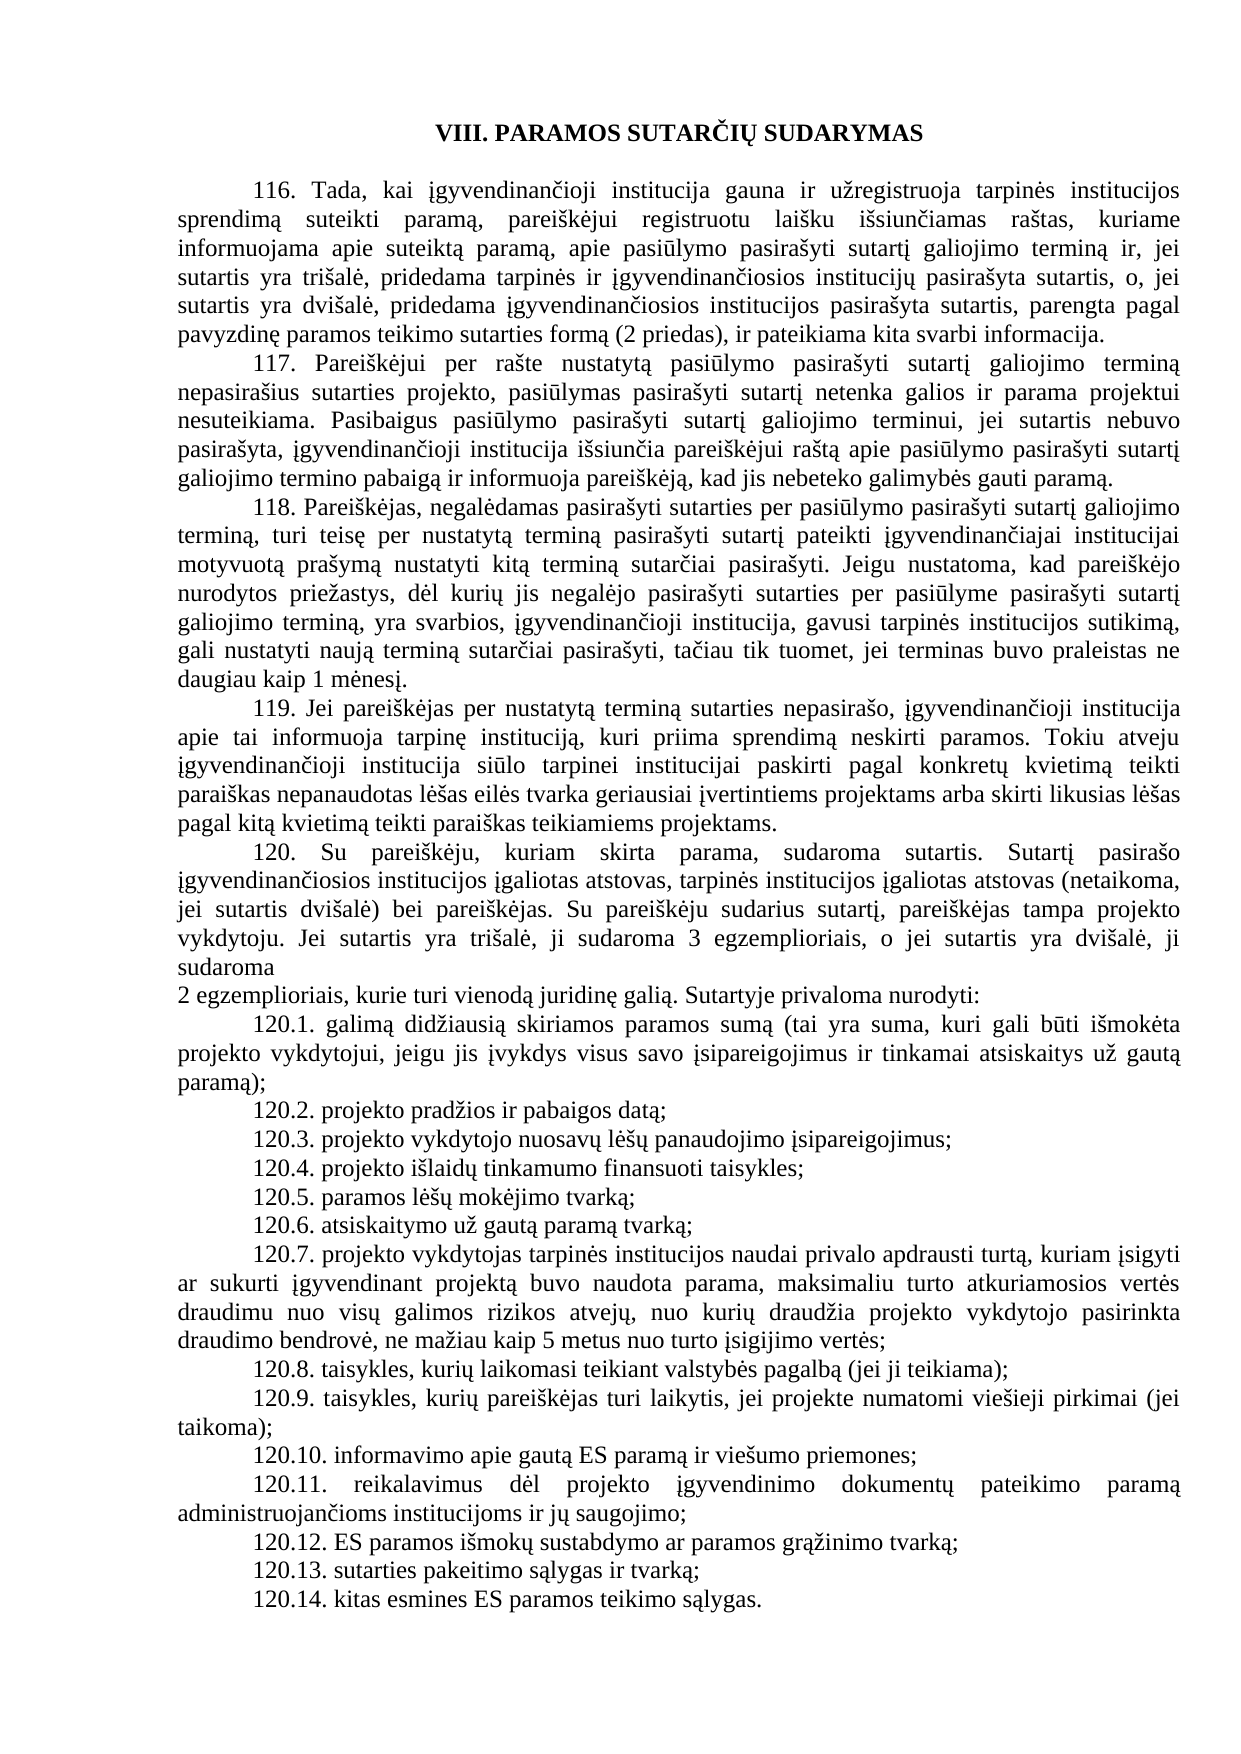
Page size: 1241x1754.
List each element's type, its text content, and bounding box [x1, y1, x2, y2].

text 120.4. projekto išlaidų tinkamumo finansuoti taisykles; [177, 1153, 1181, 1182]
text 120.13. sutarties pakeitimo sąlygas ir tvarką; [177, 1556, 1181, 1584]
text 120.2. projekto pradžios ir pabaigos datą; [177, 1096, 1181, 1124]
text 120. Su pareiškėju, kuriam skirta parama, sudaroma sutartis. Sutartį pasirašo įgyvendinančiosios institucijos įgaliotas atstovas, tarpinės institucijos įgaliotas atstovas (netaikoma, jei sutartis dvišalė) bei pareiškėjas. Su pareiškėju sudarius sutartį, pareiškėjas tampa projekto vykdytoju. Jei sutartis yra trišalė, ji sudaroma 3 egzemplioriais, o jei sutartis yra dvišalė, ji sudaroma 2 egzemplioriais, kurie turi vienodą juridinę galią. Sutartyje privaloma nurodyti: [177, 837, 1181, 1009]
text 120.10. informavimo apie gautą ES paramą ir viešumo priemones; [177, 1441, 1181, 1469]
text 116. Tada, kai įgyvendinančioji institucija gauna ir užregistruoja tarpinės institucijos sprendimą suteikti paramą, pareiškėjui registruotu laišku išsiunčiamas raštas, kuriame informuojama apie suteiktą paramą, apie pasiūlymo pasirašyti sutartį galiojimo terminą ir, jei sutartis yra trišalė, pridedama tarpinės ir įgyvendinančiosios institucijų pasirašyta sutartis, o, jei sutartis yra dvišalė, pridedama įgyvendinančiosios institucijos pasirašyta sutartis, parengta pagal pavyzdinę paramos teikimo sutarties formą (2 priedas), ir pateikiama kita svarbi informacija. [177, 176, 1181, 348]
text 120.14. kitas esmines ES paramos teikimo sąlygas. [177, 1584, 1181, 1613]
text 120.1. galimą didžiausią skiriamos paramos sumą (tai yra suma, kuri gali būti išmokėta projekto vykdytojui, jeigu jis įvykdys visus savo įsipareigojimus ir tinkamai atsiskaitys už gautą paramą); [177, 1009, 1181, 1096]
text VIII. PARAMOS SUTARČIŲ SUDARYMAS [177, 118, 1181, 147]
text 120.5. paramos lėšų mokėjimo tvarką; [177, 1182, 1181, 1211]
text 120.9. taisykles, kurių pareiškėjas turi laikytis, jei projekte numatomi viešieji pirkimai (jei taikoma); [177, 1383, 1181, 1441]
text 120.11. reikalavimus dėl projekto įgyvendinimo dokumentų pateikimo paramą administruojančioms institucijoms ir jų saugojimo; [177, 1469, 1181, 1527]
text 117. Pareiškėjui per rašte nustatytą pasiūlymo pasirašyti sutartį galiojimo terminą nepasirašius sutarties projekto, pasiūlymas pasirašyti sutartį netenka galios ir parama projektui nesuteikiama. Pasibaigus pasiūlymo pasirašyti sutartį galiojimo terminui, jei sutartis nebuvo pasirašyta, įgyvendinančioji institucija išsiunčia pareiškėjui raštą apie pasiūlymo pasirašyti sutartį galiojimo termino pabaigą ir informuoja pareiškėją, kad jis nebeteko galimybės gauti paramą. [177, 348, 1181, 492]
text 120.12. ES paramos išmokų sustabdymo ar paramos grąžinimo tvarką; [177, 1527, 1181, 1556]
text 118. Pareiškėjas, negalėdamas pasirašyti sutarties per pasiūlymo pasirašyti sutartį galiojimo terminą, turi teisę per nustatytą terminą pasirašyti sutartį pateikti įgyvendinančiajai institucijai motyvuotą prašymą nustatyti kitą terminą sutarčiai pasirašyti. Jeigu nustatoma, kad pareiškėjo nurodytos priežastys, dėl kurių jis negalėjo pasirašyti sutarties per pasiūlyme pasirašyti sutartį galiojimo terminą, yra svarbios, įgyvendinančioji institucija, gavusi tarpinės institucijos sutikimą, gali nustatyti naują terminą sutarčiai pasirašyti, tačiau tik tuomet, jei terminas buvo praleistas ne daugiau kaip 1 mėnesį. [177, 492, 1181, 693]
text 119. Jei pareiškėjas per nustatytą terminą sutarties nepasirašo, įgyvendinančioji institucija apie tai informuoja tarpinę instituciją, kuri priima sprendimą neskirti paramos. Tokiu atveju įgyvendinančioji institucija siūlo tarpinei institucijai paskirti pagal konkretų kvietimą teikti paraiškas nepanaudotas lėšas eilės tvarka geriausiai įvertintiems projektams arba skirti likusias lėšas pagal kitą kvietimą teikti paraiškas teikiamiems projektams. [177, 693, 1181, 837]
text 120.7. projekto vykdytojas tarpinės institucijos naudai privalo apdrausti turtą, kuriam įsigyti ar sukurti įgyvendinant projektą buvo naudota parama, maksimaliu turto atkuriamosios vertės draudimu nuo visų galimos rizikos atvejų, nuo kurių draudžia projekto vykdytojo pasirinkta draudimo bendrovė, ne mažiau kaip 5 metus nuo turto įsigijimo vertės; [177, 1239, 1181, 1354]
text 120.6. atsiskaitymo už gautą paramą tvarką; [177, 1211, 1181, 1239]
text 120.8. taisykles, kurių laikomasi teikiant valstybės pagalbą (jei ji teikiama); [177, 1354, 1181, 1383]
text 120.3. projekto vykdytojo nuosavų lėšų panaudojimo įsipareigojimus; [177, 1124, 1181, 1153]
